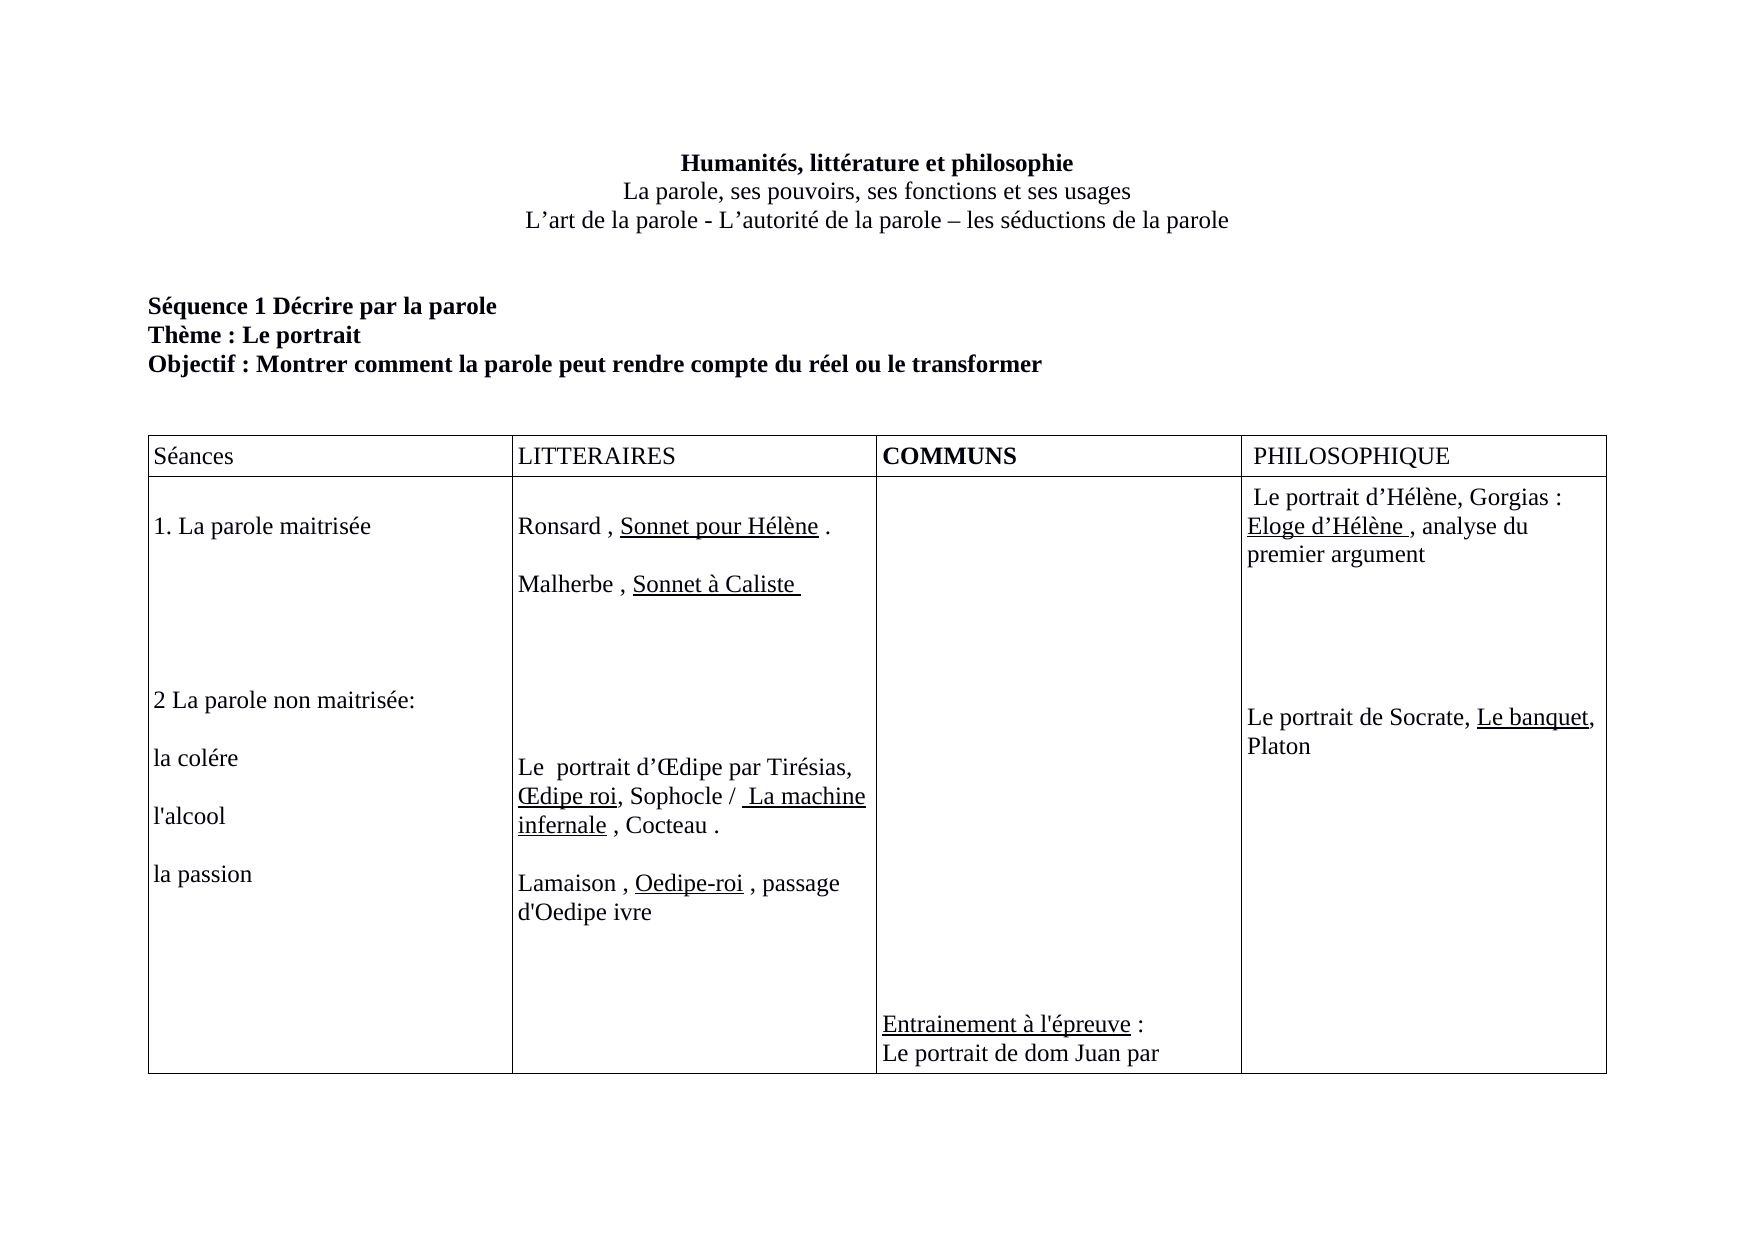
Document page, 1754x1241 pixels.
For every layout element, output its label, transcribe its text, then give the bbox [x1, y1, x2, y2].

table_cell Ronsard , Sonnet pour Hélène . Malherbe , Sonnet à Caliste Le portrait d’Œdipe par Tirésias, Œdipe roi, Sophocle / La machine infernale , Cocteau . Lamaison , Oedipe-roi , passage d'Oedipe ivre [513, 477, 876, 1072]
text La parole, ses pouvoirs, ses fonctions et ses usages [148, 176, 1606, 205]
text L’art de la parole - L’autorité de la parole – les séductions de la parole [148, 205, 1606, 234]
table_cell Le portrait d’Hélène, Gorgias : Eloge d’Hélène , analyse du premier argument Le portrait de Socrate, Le banquet, Platon [1242, 477, 1606, 1072]
table_header COMMUNS [877, 436, 1241, 476]
table_header Séances [149, 436, 512, 476]
text Thème : Le portrait [148, 320, 1606, 349]
table_cell Entrainement à l'épreuve : Le portrait de dom Juan par [877, 477, 1241, 1072]
table_header LITTERAIRES [513, 436, 876, 476]
text Objectif : Montrer comment la parole peut rendre compte du réel ou le transformer [148, 349, 1606, 378]
table_cell 1. La parole maitrisée 2 La parole non maitrisée: la colére l'alcool la passion [149, 477, 512, 1072]
text Humanités, littérature et philosophie [148, 148, 1606, 176]
text Séquence 1 Décrire par la parole [148, 291, 1606, 320]
table_header PHILOSOPHIQUE [1242, 436, 1606, 476]
